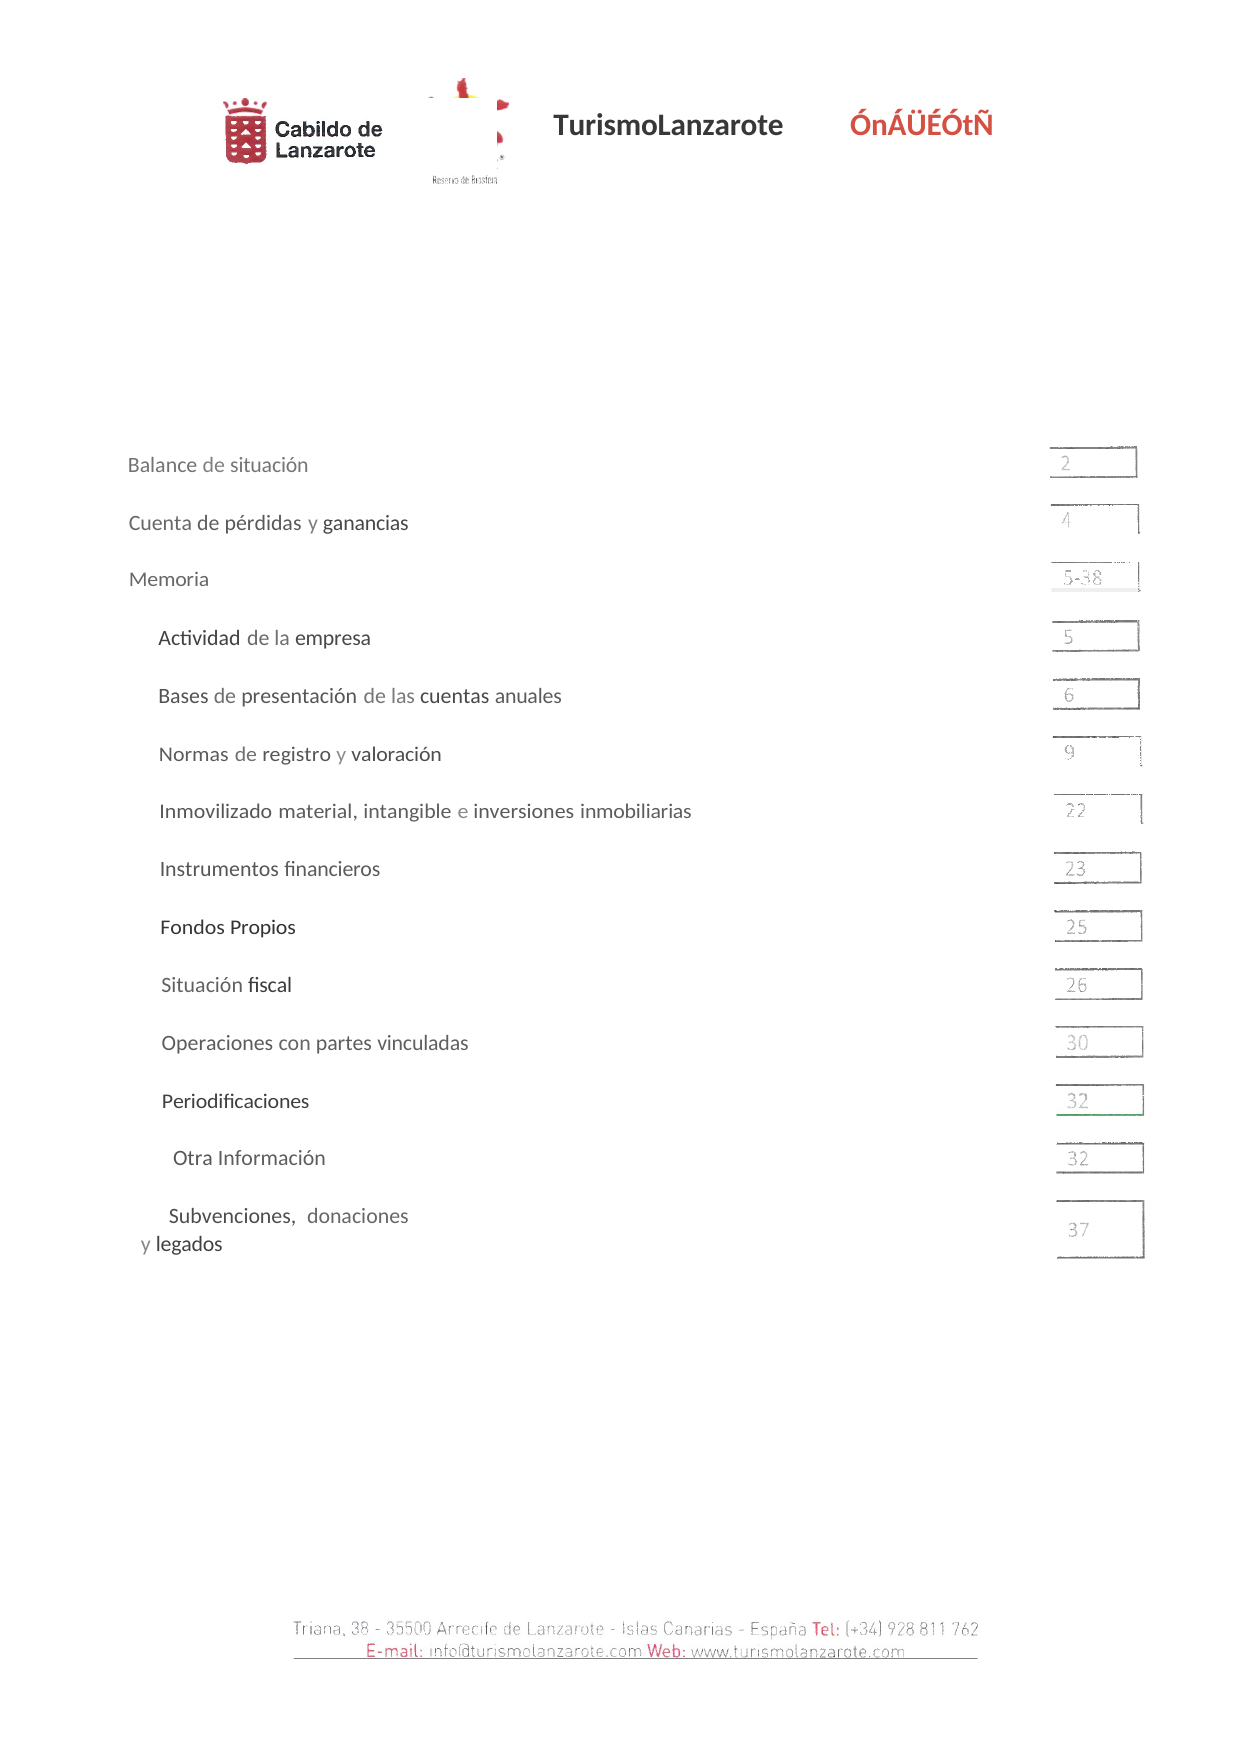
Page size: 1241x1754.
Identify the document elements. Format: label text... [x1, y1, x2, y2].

text Inmovilizado material, intangible e inversiones inmobiliarias [159, 798, 1053, 824]
text Cuenta de pérdidas y ganancias [128, 509, 1196, 535]
text Actividad de la empresa [158, 624, 1052, 651]
text [1141, 567, 1196, 592]
picture [1052, 678, 1140, 710]
picture [1054, 968, 1143, 1000]
text Normas de registro y valoración [159, 741, 1052, 766]
text Balance de situación [128, 451, 1049, 477]
picture [1055, 1026, 1144, 1058]
subtitle TurismoLanzarote ÓnÁÜÉÓtÑ [553, 105, 1196, 143]
text Otra Información Subvenciones, donaciones [169, 1119, 451, 1235]
text [1142, 855, 1196, 882]
text [1140, 682, 1196, 709]
text Fondos Propios [160, 914, 1054, 939]
picture [1052, 736, 1143, 767]
picture [293, 1620, 978, 1659]
text [1144, 798, 1196, 824]
picture [1054, 910, 1143, 942]
picture [1053, 851, 1142, 884]
text [1143, 741, 1196, 766]
text [1143, 971, 1196, 997]
picture [1050, 504, 1141, 534]
text Memoria [129, 567, 1051, 592]
picture [1051, 562, 1141, 592]
text Operaciones con partes vinculadas [161, 1029, 1055, 1056]
text [1144, 1029, 1196, 1056]
text Periodificaciones [162, 1088, 1055, 1113]
text [1138, 451, 1196, 477]
picture [1052, 620, 1140, 652]
text Instrumentos financieros [159, 855, 1053, 882]
picture [1056, 1142, 1145, 1174]
text [1145, 1235, 1196, 1255]
text [1143, 914, 1196, 939]
picture [1056, 1200, 1145, 1259]
picture [223, 78, 509, 184]
text y legados [141, 1235, 1056, 1255]
text Bases de presentación de las cuentas anuales [158, 682, 1052, 709]
text Situación fiscal [161, 971, 1054, 997]
text [1145, 1088, 1196, 1113]
picture [1053, 794, 1144, 824]
picture [1055, 1084, 1145, 1116]
text [1140, 624, 1196, 651]
picture [1049, 446, 1138, 478]
